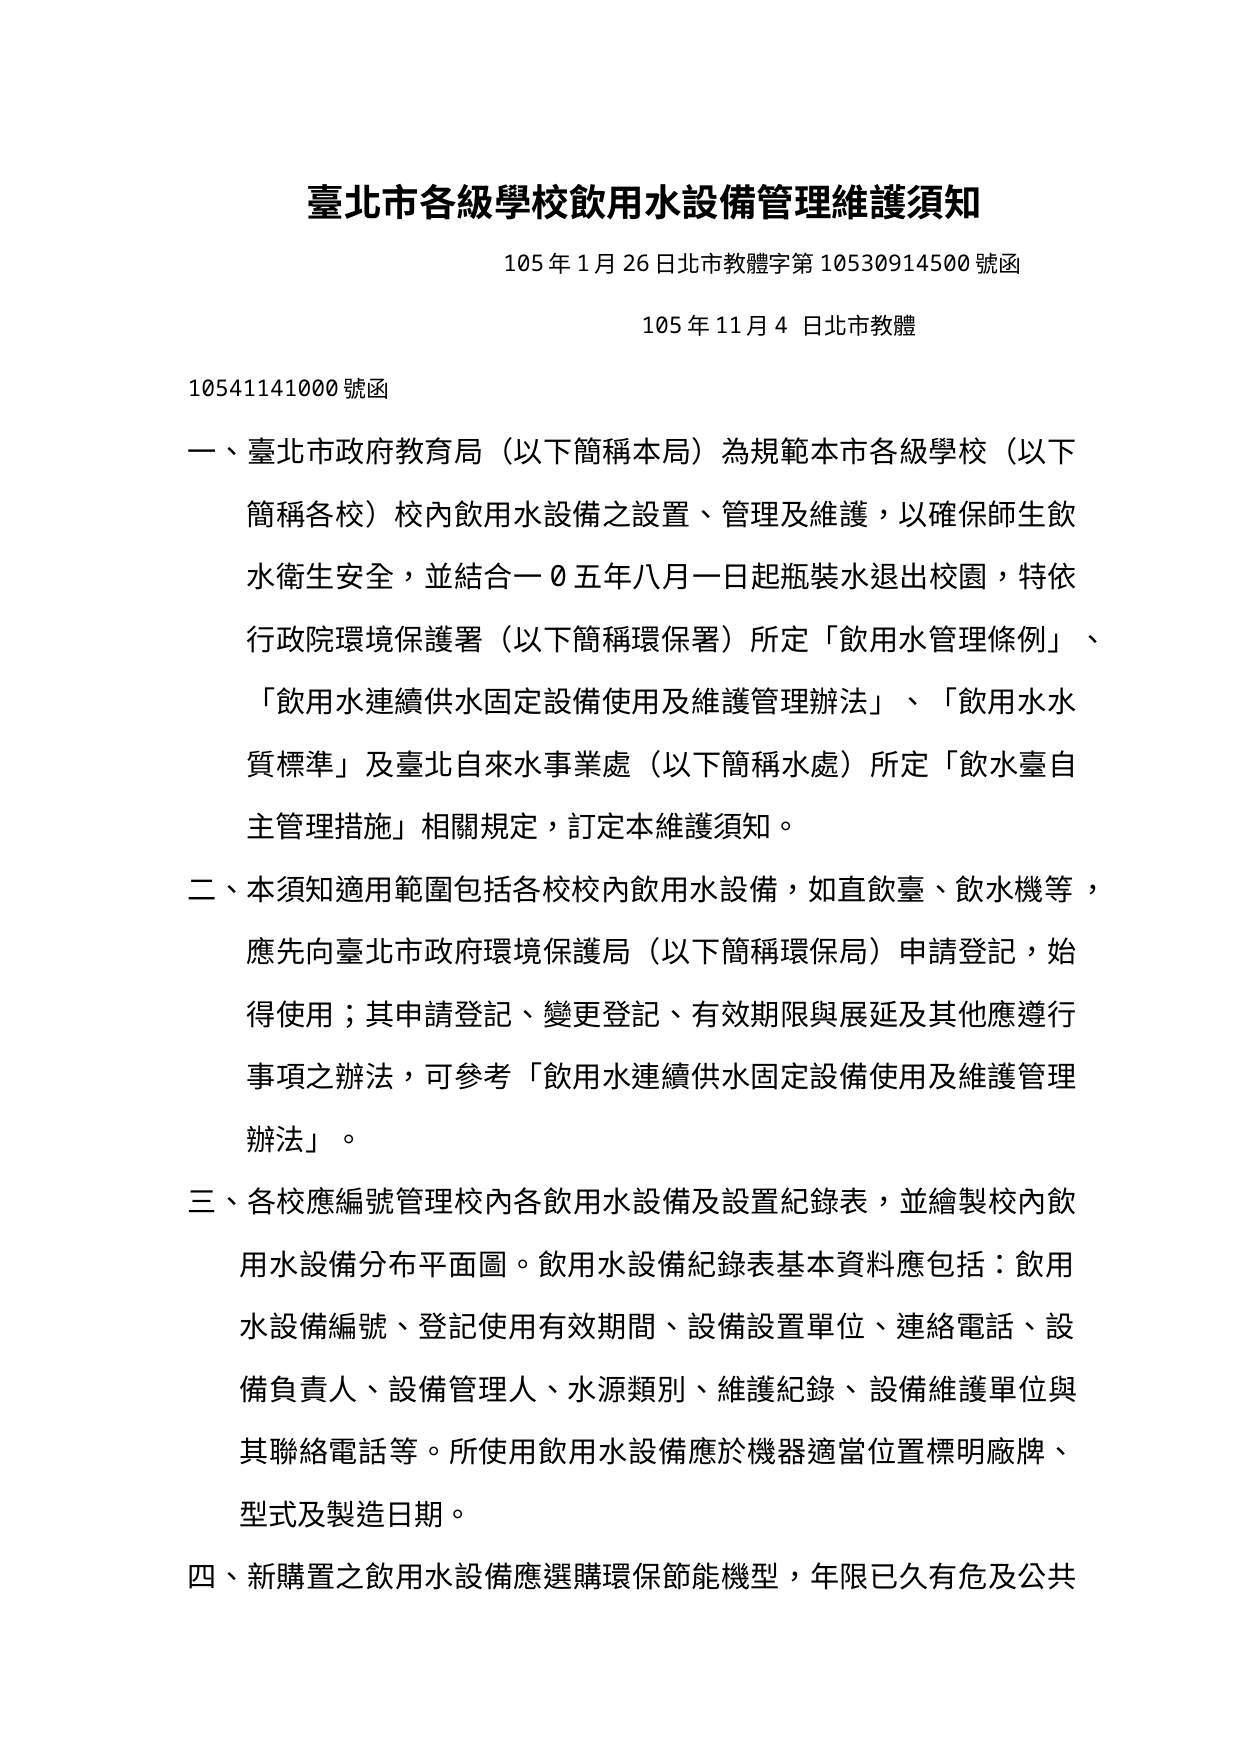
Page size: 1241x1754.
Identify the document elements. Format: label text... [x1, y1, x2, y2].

text 三、各校應編號管理校內各飲用水設備及設置紀錄表，並繪製校內飲用水設備分布平面圖。飲用水設備紀錄表基本資料應包括：飲用水設備編號、登記使用有效期間、設備設置單位、連絡電話、設備負責人、設備管理人、水源類別、維護紀錄、設備維護單位與其聯絡電話等。所使用飲用水設備應於機器適當位置標明廠牌、型式及製造日期。 [187, 1158, 1078, 1533]
text 一、臺北市政府教育局（以下簡稱本局）為規範本市各級學校（以下簡稱各校）校內飲用水設備之設置、管理及維護，以確保師生飲水衛生安全，並結合一0五年八月一日起瓶裝水退出校園，特依行政院環境保護署（以下簡稱環保署）所定「飲用水管理條例」、「飲用水連續供水固定設備使用及維護管理辦法」、「飲用水水質標準」及臺北自來水事業處（以下簡稱水處）所定「飲水臺自主管理措施」相關規定，訂定本維護須知。 [187, 408, 1078, 846]
text 臺北市各級學校飲用水設備管理維護須知 [187, 158, 1078, 221]
text 105年1月26日北市教體字第10530914500號函 [187, 221, 1021, 283]
text 四、新購置之飲用水設備應選購環保節能機型，年限已久有危及公共 [187, 1533, 1078, 1596]
text 105年11月4 日北市教體10541141000號函 [187, 283, 986, 408]
text 二、本須知適用範圍包括各校校內飲用水設備，如直飲臺、飲水機等，應先向臺北市政府環境保護局（以下簡稱環保局）申請登記，始得使用；其申請登記、變更登記、有效期限與展延及其他應遵行事項之辦法，可參考「飲用水連續供水固定設備使用及維護管理辦法」。 [187, 846, 1078, 1158]
